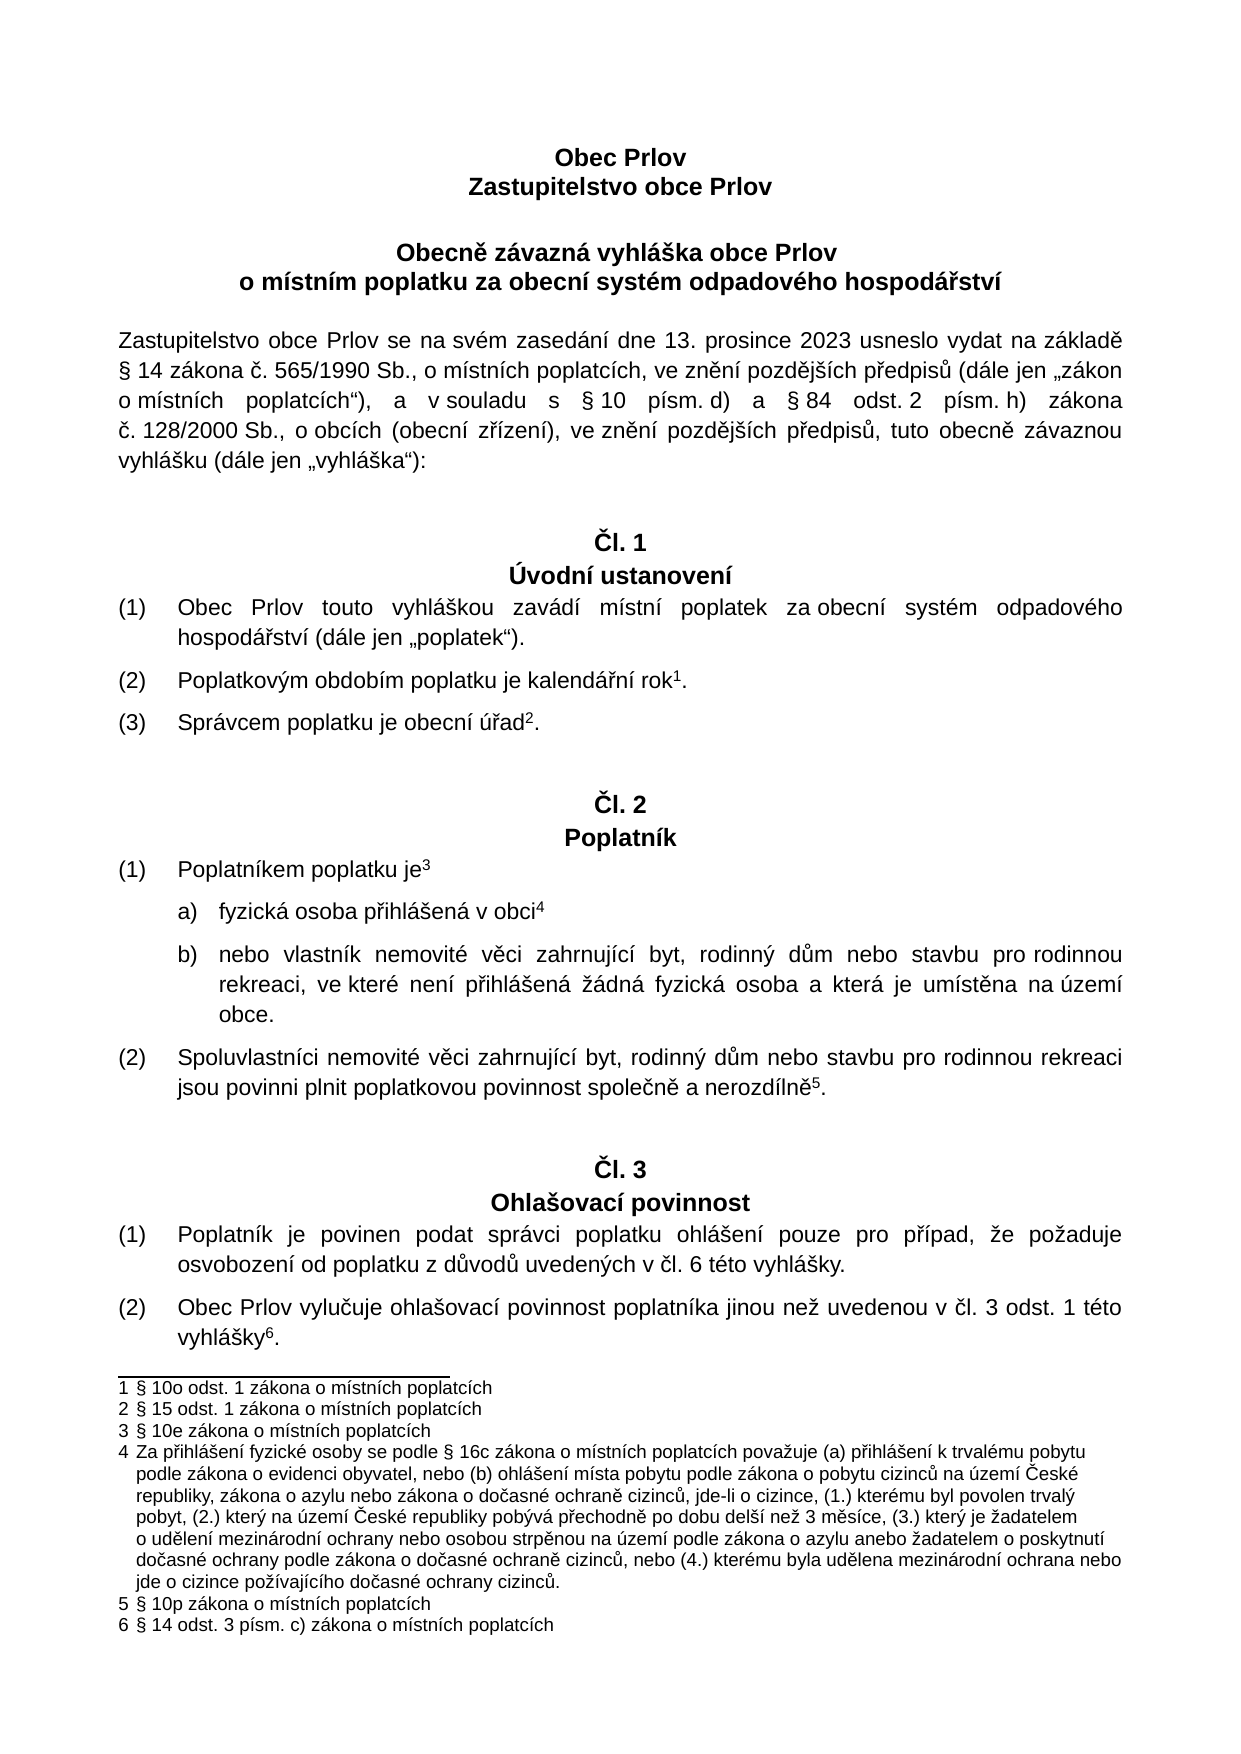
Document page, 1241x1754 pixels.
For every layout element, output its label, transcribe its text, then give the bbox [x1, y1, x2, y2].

list nebo vlastník nemovité věci zahrnující byt, rodinný dům nebo stavbu pro rodinnou rekreaci, ve které není přihlášená žádná fyzická osoba a která je umístěna na území obce. [177, 941, 1122, 1028]
subtitle Obecně závazná vyhláška obce Prlov o místním poplatku za obecní systém odpadového hospodářství [118, 238, 1122, 295]
list Obec Prlov vylučuje ohlašovací povinnost poplatníka jinou než uvedenou v čl. 3 odst. 1 této vyhlášky. [118, 1293, 1122, 1350]
list Správcem poplatku je obecní úřad. [118, 709, 1122, 736]
list Za přihlášení fyzické osoby se podle § 16c zákona o místních poplatcích považuje (a) přihlášení k trvalému pobytu podle zákona o evidenci obyvatel, nebo (b) ohlášení místa pobytu podle zákona o pobytu cizinců na území České republiky, zákona o azylu nebo zákona o dočasné ochraně cizinců, jde-li o cizince, (1.) kterému byl povolen trvalý pobyt, (2.) který na území České republiky pobývá přechodně po dobu delší než 3 měsíce, (3.) který je žadatelem o udělení mezinárodní ochrany nebo osobou strpěnou na území podle zákona o azylu anebo žadatelem o poskytnutí dočasné ochrany podle zákona o dočasné ochraně cizinců, nebo (4.) kterému byla udělena mezinárodní ochrana nebo jde o cizince požívajícího dočasné ochrany cizinců. [118, 1441, 1122, 1592]
subtitle Čl. 3 Ohlašovací povinnost [118, 1154, 1122, 1216]
list § 14 odst. 3 písm. c) zákona o místních poplatcích [118, 1614, 1122, 1635]
list Obec Prlov touto vyhláškou zavádí místní poplatek za obecní systém odpadového hospodářství (dále jen „poplatek“). [118, 594, 1122, 650]
list § 10o odst. 1 zákona o místních poplatcích [118, 1377, 1122, 1398]
subtitle Čl. 2 Poplatník [118, 789, 1122, 851]
list Spoluvlastníci nemovité věci zahrnující byt, rodinný dům nebo stavbu pro rodinnou rekreaci jsou povinni plnit poplatkovou povinnost společně a nerozdílně. [118, 1044, 1122, 1101]
list fyzická osoba přihlášená v obci [177, 898, 1122, 925]
title Obec Prlov Zastupitelstvo obce Prlov [118, 143, 1122, 201]
list § 10p zákona o místních poplatcích [118, 1592, 1122, 1614]
list Poplatkovým obdobím poplatku je kalendářní rok. [118, 667, 1122, 693]
list Poplatník je povinen podat správci poplatku ohlášení pouze pro případ, že požaduje osvobození od poplatku z důvodů uvedených v čl. 6 této vyhlášky. [118, 1221, 1122, 1277]
text Zastupitelstvo obce Prlov se na svém zasedání dne 13. prosince 2023 usneslo vydat na základě § 14 zákona č. 565/1990 Sb., o místních poplatcích, ve znění pozdějších předpisů (dále jen „zákon o místních poplatcích“), a v souladu s § 10 písm. d) a § 84 odst. 2 písm. h) zákona č. 128/2000 Sb., o obcích (obecní zřízení), ve znění pozdějších předpisů, tuto obecně závaznou vyhlášku (dále jen „vyhláška“): [118, 327, 1122, 474]
subtitle Čl. 1 Úvodní ustanovení [118, 528, 1122, 589]
list § 10e zákona o místních poplatcích [118, 1420, 1122, 1441]
list § 15 odst. 1 zákona o místních poplatcích [118, 1398, 1122, 1420]
list Poplatníkem poplatku je [118, 856, 1122, 882]
